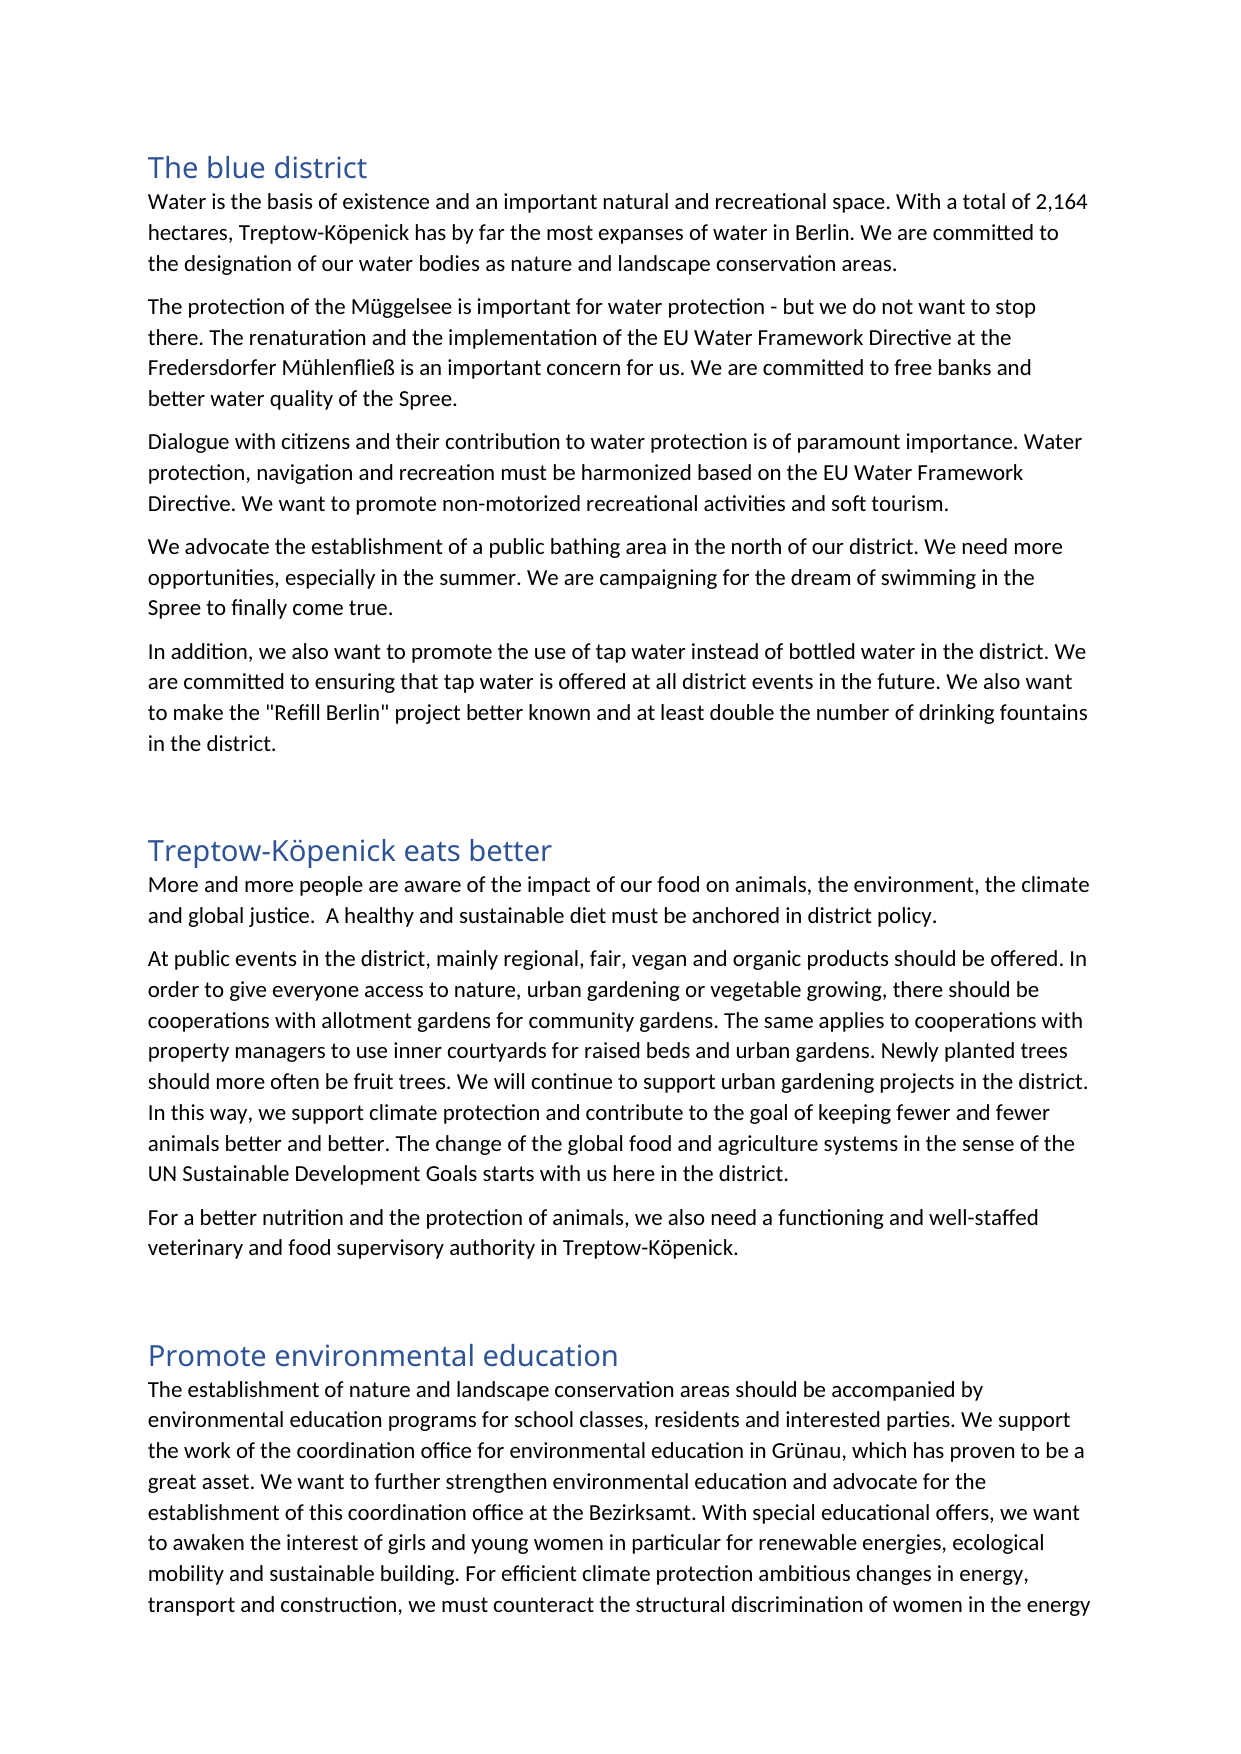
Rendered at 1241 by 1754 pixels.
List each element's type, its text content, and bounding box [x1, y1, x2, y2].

text Promote environmental education [148, 1335, 1093, 1375]
text The blue district [148, 148, 1093, 187]
text Dialogue with citizens and their contribution to water protection is of paramount importance. Water protection, navigation and recreation must be harmonized based on the EU Water Framework Directive. We want to promote non-motorized recreational activities and soft tourism. [148, 427, 1093, 517]
text At public events in the district, mainly regional, fair, vegan and organic products should be offered. In order to give everyone access to nature, urban gardening or vegetable growing, there should be cooperations with allotment gardens for community gardens. The same applies to cooperations with property managers to use inner courtyards for raised beds and urban gardens. Newly planted trees should more often be fruit trees. We will continue to support urban gardening projects in the district. In this way, we support climate protection and contribute to the goal of keeping fewer and fewer animals better and better. The change of the global food and agriculture systems in the sense of the UN Sustainable Development Goals starts with us here in the district. [148, 944, 1093, 1187]
text More and more people are aware of the impact of our food on animals, the environment, the climate and global justice. A healthy and sustainable diet must be anchored in district policy. [148, 870, 1093, 929]
text For a better nutrition and the protection of animals, we also need a functioning and well-staffed veterinary and food supervisory authority in Treptow-Köpenick. [148, 1203, 1093, 1261]
text In addition, we also want to promote the use of tap water instead of bottled water in the district. We are committed to ensuring that tap water is offered at all district events in the future. We also want to make the "Refill Berlin" project better known and at least double the number of drinking fountains in the district. [148, 637, 1093, 757]
text The establishment of nature and landscape conservation areas should be accompanied by environmental education programs for school classes, residents and interested parties. We support the work of the coordination office for environmental education in Grünau, which has proven to be a great asset. We want to further strengthen environmental education and advocate for the establishment of this coordination office at the Bezirksamt. With special educational offers, we want to awaken the interest of girls and young women in particular for renewable energies, ecological mobility and sustainable building. For efficient climate protection ambitious changes in energy, transport and construction, we must counteract the structural discrimination of women in the energy [148, 1375, 1093, 1618]
text The protection of the Müggelsee is important for water protection - but we do not want to stop there. The renaturation and the implementation of the EU Water Framework Directive at the Fredersdorfer Mühlenfließ is an important concern for us. We are committed to free banks and better water quality of the Spree. [148, 292, 1093, 412]
text Treptow-Köpenick eats better [148, 831, 1093, 870]
text We advocate the establishment of a public bathing area in the north of our district. We need more opportunities, especially in the summer. We are campaigning for the dream of swimming in the Spree to finally come true. [148, 532, 1093, 622]
text Water is the basis of existence and an important natural and recreational space. With a total of 2,164 hectares, Treptow-Köpenick has by far the most expanses of water in Berlin. We are committed to the designation of our water bodies as nature and landscape conservation areas. [148, 187, 1093, 277]
